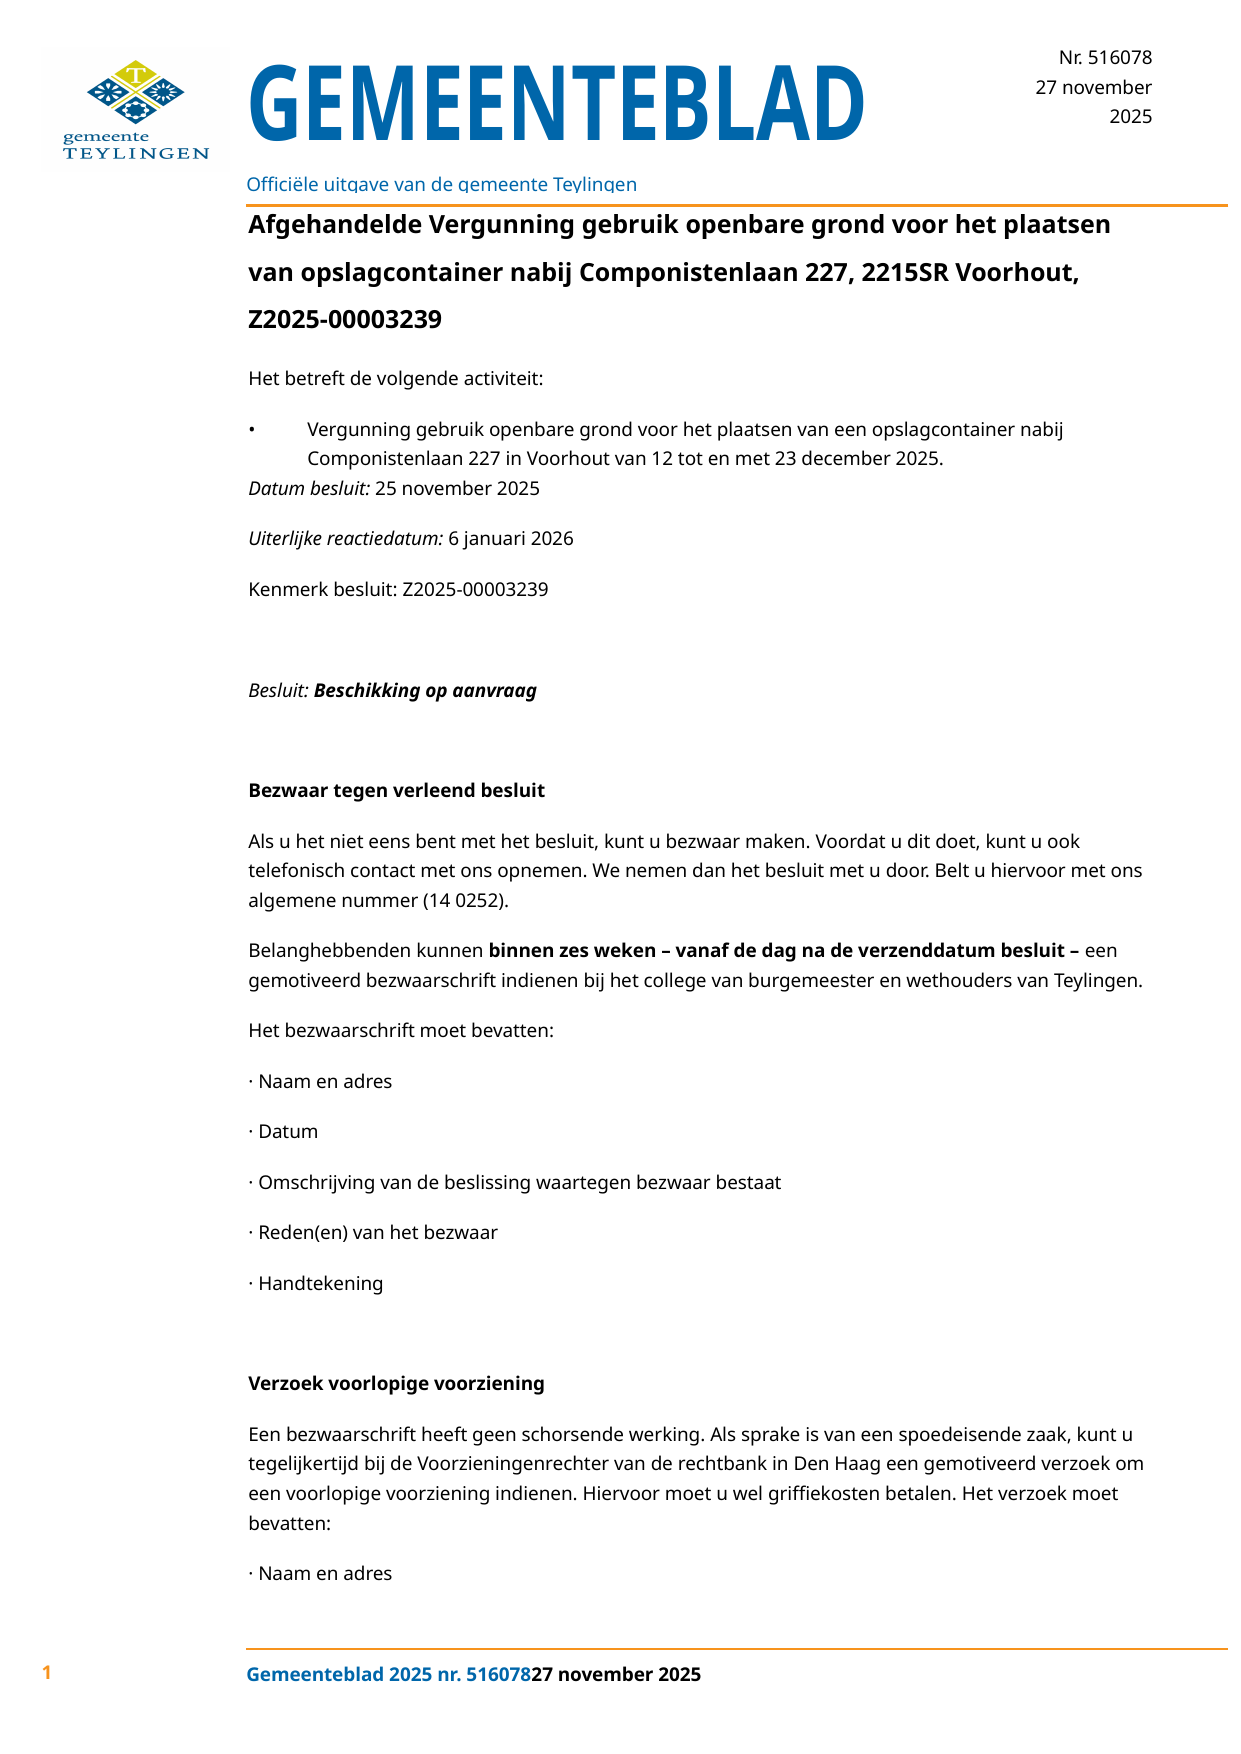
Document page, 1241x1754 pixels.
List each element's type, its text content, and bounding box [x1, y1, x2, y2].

picture [41, 47, 231, 172]
text Afgehandelde Vergunning gebruik openbare grond voor het plaatsen van opslagcontainer nabij Componistenlaan 227, 2215SR Voorhout, Z2025-00003239 [248, 207, 1152, 336]
text Datum besluit: 25 november 2025 [248, 475, 1152, 501]
list Vergunning gebruik openbare grond voor het plaatsen van een opslagcontainer nabij Componistenlaan 227 in Voorhout van 12 tot en met 23 december 2025. [248, 416, 1152, 471]
text Besluit: Beschikking op aanvraag [248, 677, 1152, 702]
text · Reden(en) van het bezwaar [248, 1219, 1152, 1245]
text · Naam en adres [248, 1068, 1152, 1094]
text Verzoek voorlopige voorziening [248, 1371, 1152, 1396]
text Uiterlijke reactiedatum: 6 januari 2026 [248, 526, 1152, 551]
text Een bezwaarschrift heeft geen schorsende werking. Als sprake is van een spoedeisende zaak, kunt u tegelijkertijd bij de Voorzieningenrechter van de rechtbank in Den Haag een gemotiveerd verzoek om een voorlopige voorziening indienen. Hiervoor moet u wel griffiekosten betalen. Het verzoek moet bevatten: [248, 1421, 1152, 1535]
text · Handtekening [248, 1270, 1152, 1295]
text Het betreft de volgende activiteit: [248, 366, 1152, 391]
text Bezwaar tegen verleend besluit [248, 778, 1152, 803]
text Kenmerk besluit: Z2025-00003239 [248, 576, 1152, 602]
text · Omschrijving van de beslissing waartegen bezwaar bestaat [248, 1169, 1152, 1194]
text · Naam en adres [248, 1560, 1152, 1586]
text Als u het niet eens bent met het besluit, kunt u bezwaar maken. Voordat u dit doet, kunt u ook telefonisch contact met ons opnemen. We nemen dan het besluit met u door. Belt u hiervoor met ons algemene nummer (14 0252). [248, 828, 1152, 913]
text Het bezwaarschrift moet bevatten: [248, 1018, 1152, 1043]
text · Datum [248, 1118, 1152, 1144]
text Belanghebbenden kunnen binnen zes weken – vanaf de dag na de verzenddatum besluit – een gemotiveerd bezwaarschrift indienen bij het college van burgemeester en wethouders van Teylingen. [248, 938, 1152, 993]
